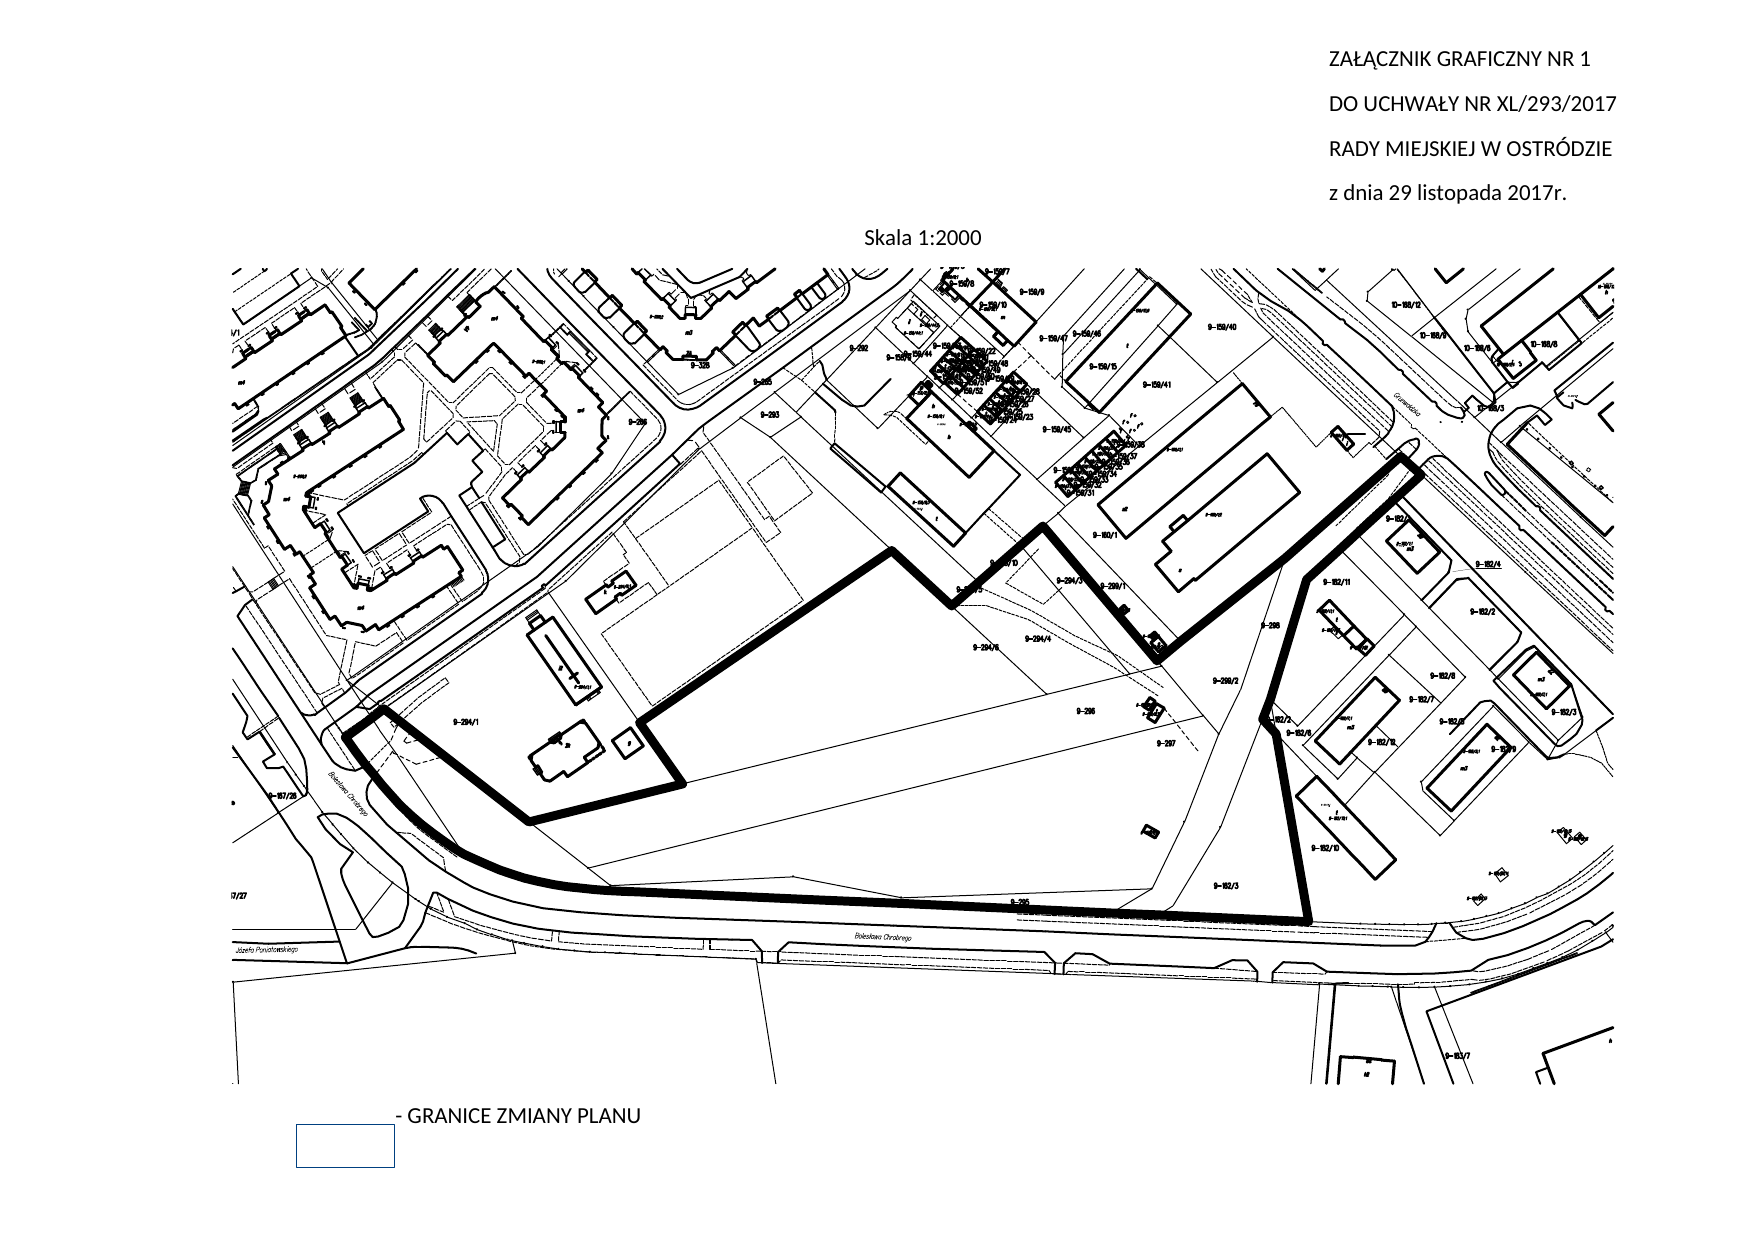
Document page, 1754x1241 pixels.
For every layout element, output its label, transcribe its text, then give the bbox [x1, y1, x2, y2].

text - GRANICE ZMIANY PLANU [221, 1102, 1698, 1168]
text RADY MIEJSKIEJ W OSTRÓDZIE [1329, 134, 1698, 162]
text z dnia 29 listopada 2017r. [1329, 178, 1698, 206]
text Skala 1:2000 [148, 223, 1698, 251]
text ZAŁĄCZNIK GRAFICZNY NR 1 [1329, 44, 1698, 72]
text DO UCHWAŁY NR XL/293/2017 [1329, 89, 1698, 117]
